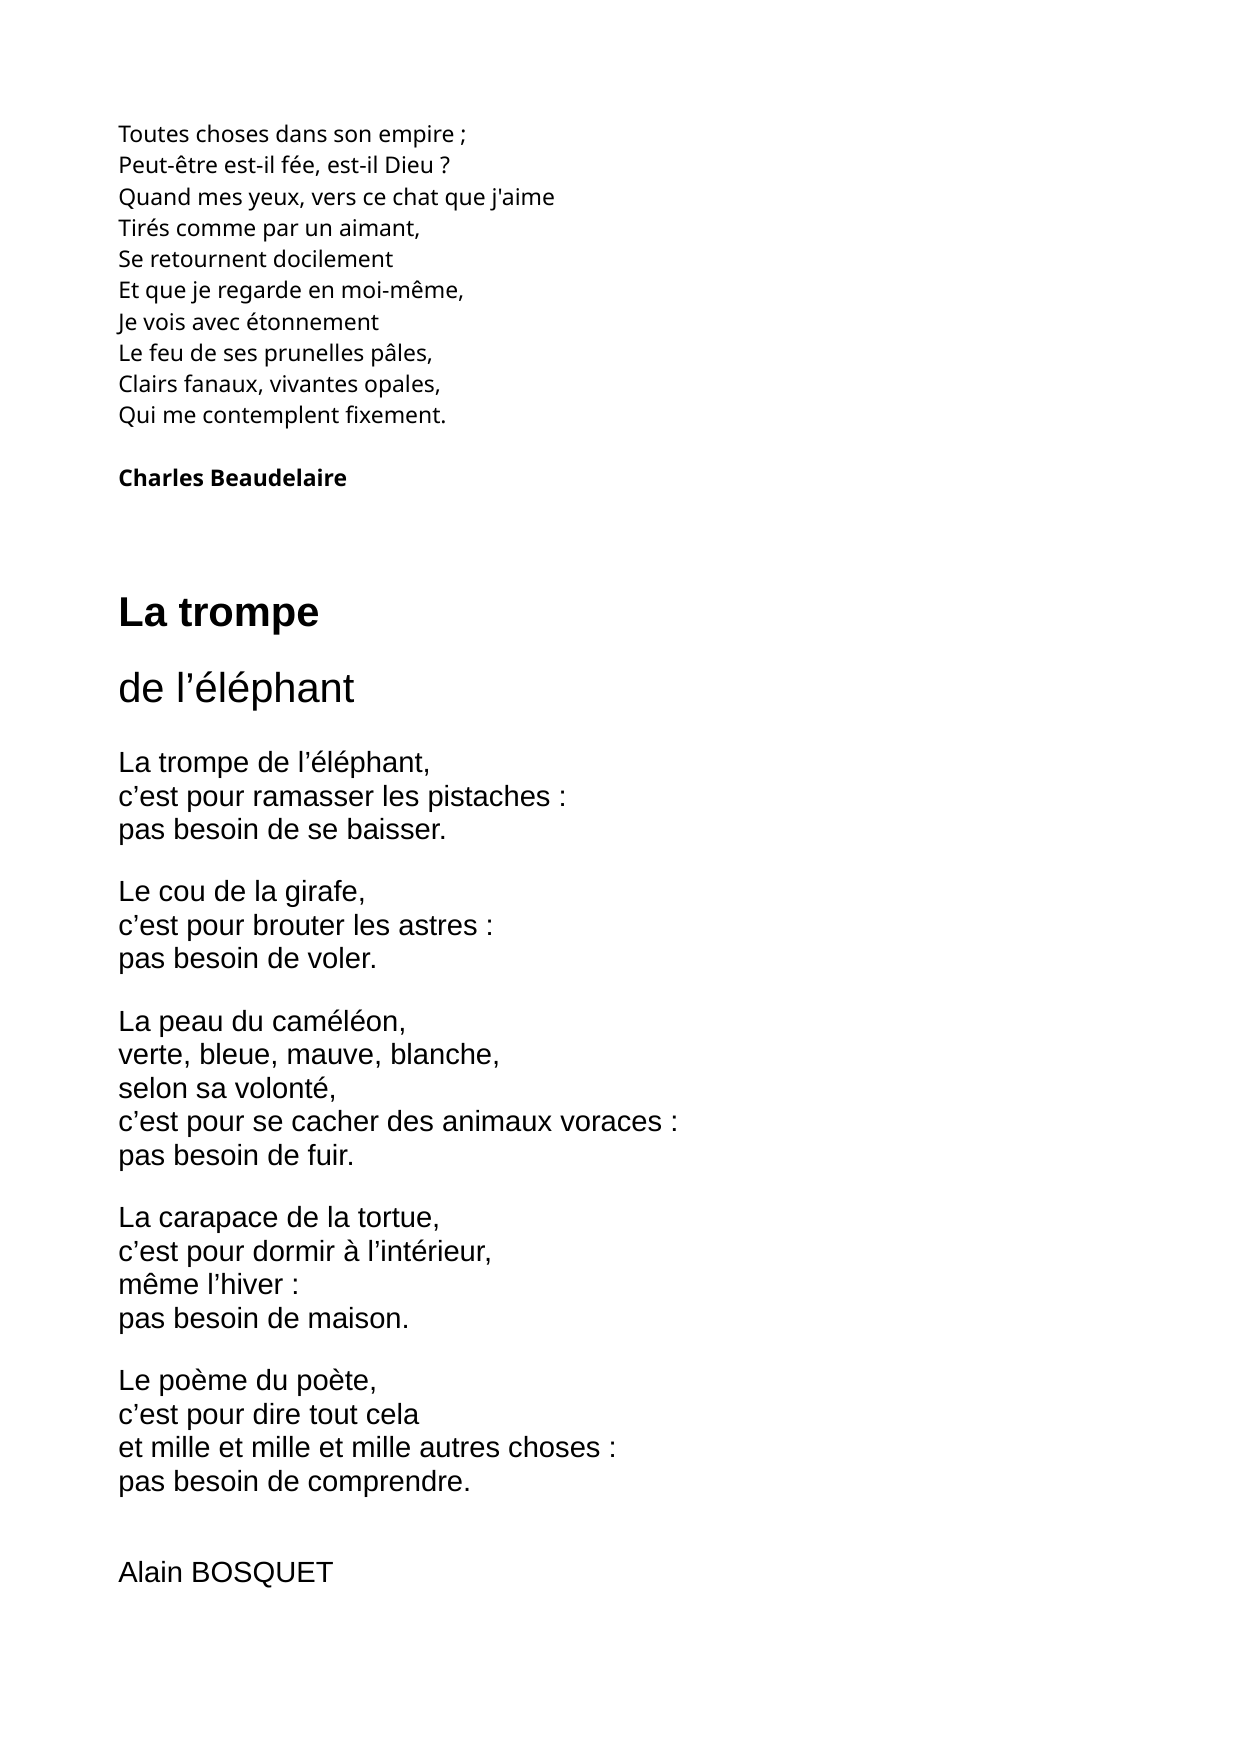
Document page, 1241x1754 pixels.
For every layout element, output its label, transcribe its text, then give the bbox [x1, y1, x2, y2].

text de l’éléphant [118, 663, 1122, 711]
text Quand mes yeux, vers ce chat que j'aime [118, 181, 1122, 212]
text Tirés comme par un aimant, [118, 212, 1122, 243]
text c’est pour se cacher des animaux voraces : [118, 1104, 1122, 1138]
text La peau du caméléon, [118, 1004, 1122, 1037]
text selon sa volonté, [118, 1071, 1122, 1104]
text La trompe de l’éléphant, [118, 745, 1122, 778]
text La carapace de la tortue, [118, 1200, 1122, 1234]
text et mille et mille et mille autres choses : [118, 1430, 1122, 1464]
text Peut-être est-il fée, est-il Dieu ? [118, 149, 1122, 181]
text Le poème du poète, [118, 1363, 1122, 1397]
text Clairs fanaux, vivantes opales, [118, 368, 1122, 399]
text Le cou de la girafe, [118, 874, 1122, 908]
text Je vois avec étonnement [118, 306, 1122, 337]
text Et que je regarde en moi-même, [118, 274, 1122, 306]
text c’est pour dire tout cela [118, 1397, 1122, 1430]
text Se retournent docilement [118, 243, 1122, 274]
text Alain BOSQUET [118, 1555, 1122, 1588]
text pas besoin de fuir. [118, 1138, 1122, 1171]
text pas besoin de maison. [118, 1301, 1122, 1334]
text pas besoin de comprendre. [118, 1464, 1122, 1497]
text Le feu de ses prunelles pâles, [118, 337, 1122, 368]
text La trompe [118, 587, 1122, 635]
text c’est pour dormir à l’intérieur, [118, 1234, 1122, 1267]
text même l’hiver : [118, 1267, 1122, 1301]
text pas besoin de se baisser. [118, 812, 1122, 846]
text c’est pour ramasser les pistaches : [118, 778, 1122, 812]
text Charles Beaudelaire [118, 462, 1122, 493]
text c’est pour brouter les astres : [118, 908, 1122, 941]
text Qui me contemplent fixement. [118, 399, 1122, 431]
text verte, bleue, mauve, blanche, [118, 1037, 1122, 1071]
text Toutes choses dans son empire ; [118, 118, 1122, 149]
text pas besoin de voler. [118, 941, 1122, 975]
